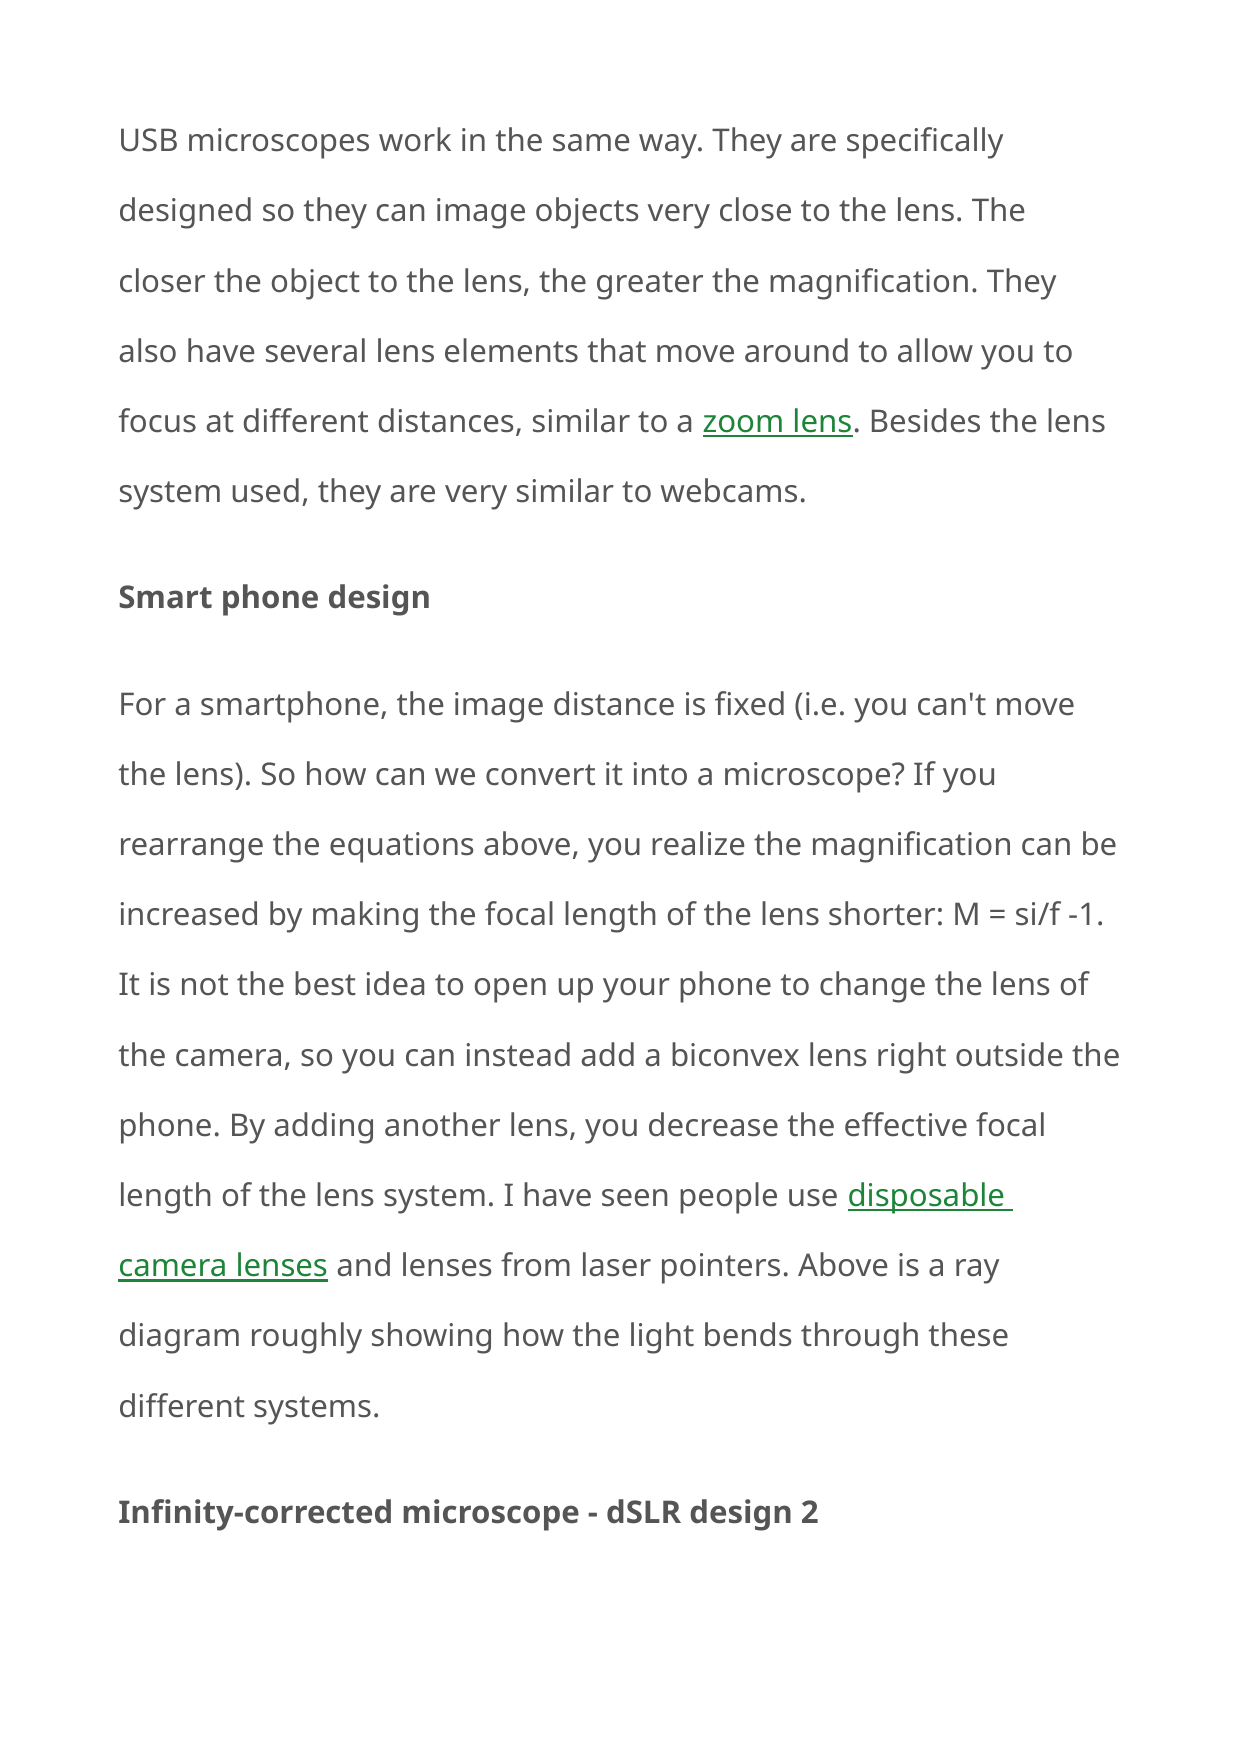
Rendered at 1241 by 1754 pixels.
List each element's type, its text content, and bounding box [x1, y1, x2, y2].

text For a smartphone, the image distance is fixed (i.e. you can't move the lens). So how can we convert it into a microscope? If you rearrange the equations above, you realize the magnification can be increased by making the focal length of the lens shorter: M = si/f -1. It is not the best idea to open up your phone to change the lens of the camera, so you can instead add a biconvex lens right outside the phone. By adding another lens, you decrease the effective focal length of the lens system. I have seen people use disposable camera lenses and lenses from laser pointers. Above is a ray diagram roughly showing how the light bends through these different systems. [118, 681, 1122, 1426]
text Smart phone design [118, 575, 1122, 618]
text Infinity-corrected microscope - dSLR design 2 [118, 1490, 1122, 1532]
text USB microscopes work in the same way. They are specifically designed so they can image objects very close to the lens. The closer the object to the lens, the greater the magnification. They also have several lens elements that move around to allow you to focus at different distances, similar to a zoom lens. Besides the lens system used, they are very similar to webcams. [118, 118, 1122, 512]
